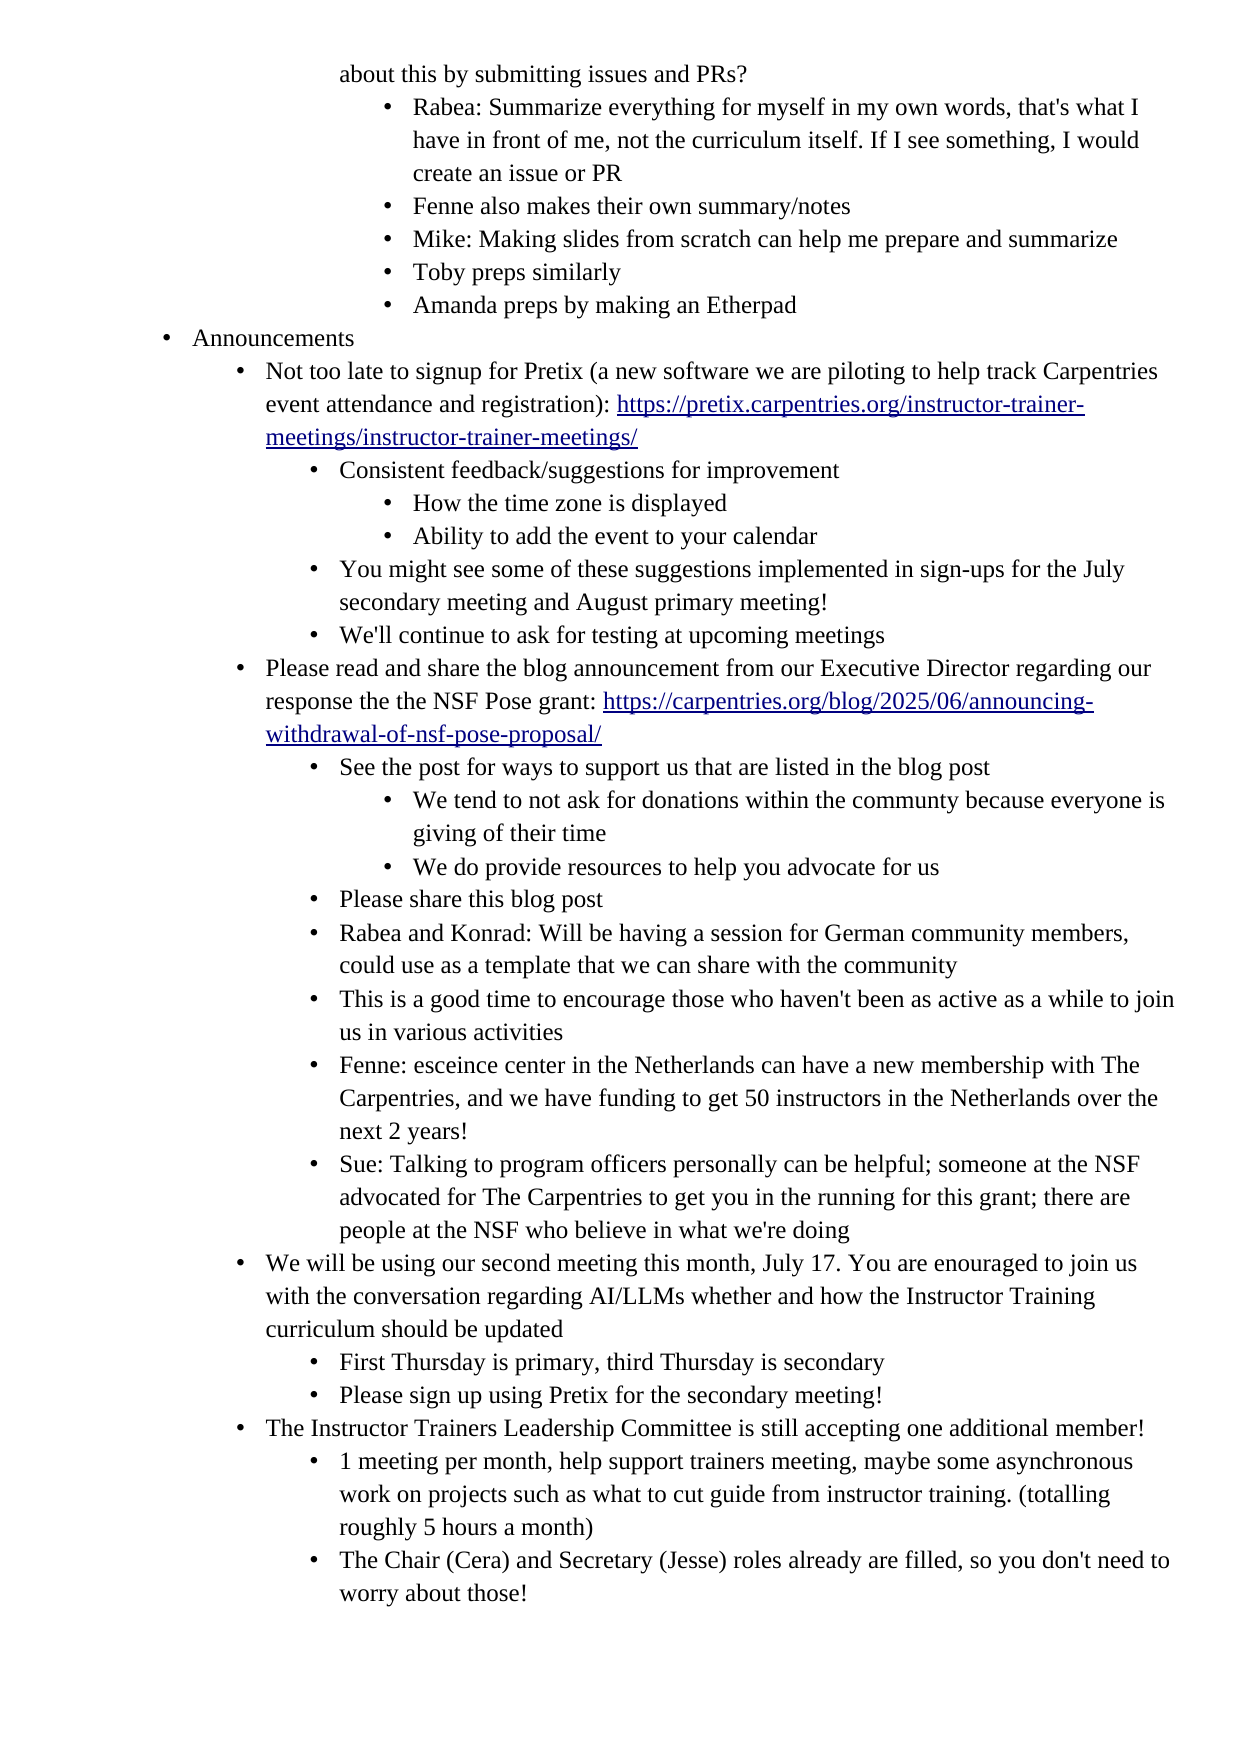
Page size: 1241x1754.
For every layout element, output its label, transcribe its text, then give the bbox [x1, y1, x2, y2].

list Announcements [162, 323, 1181, 352]
list We will be using our second meeting this month, July 17. You are enouraged to join us with the conversation regarding AI/LLMs whether and how the Instructor Training curriculum should be updated [236, 1248, 1181, 1343]
list Toby preps similarly [383, 257, 1181, 286]
list We tend to not ask for donations within the communty because everyone is giving of their time [383, 786, 1181, 847]
list Please share this blog post [309, 884, 1181, 913]
list Please sign up using Pretix for the secondary meeting! [309, 1380, 1181, 1409]
list Not too late to signup for Pretix (a new software we are piloting to help track Carpentries event attendance and registration): https://pretix.carpentries.org/instructor-trainer-meetings/instructor-trainer-meetings/ [236, 356, 1181, 451]
list This is a good time to encourage those who haven't been as active as a while to join us in various activities [309, 984, 1181, 1045]
list Consistent feedback/suggestions for improvement [309, 455, 1181, 484]
list Sue: Talking to program officers personally can be helpful; someone at the NSF advocated for The Carpentries to get you in the running for this grant; there are people at the NSF who believe in what we're doing [309, 1149, 1181, 1243]
list The Chair (Cera) and Secretary (Jesse) roles already are filled, so you don't need to worry about those! [309, 1545, 1181, 1607]
list We do provide resources to help you advocate for us [383, 852, 1181, 880]
list First Thursday is primary, third Thursday is secondary [309, 1347, 1181, 1376]
list Mike: Making slides from scratch can help me prepare and summarize [383, 224, 1181, 253]
list Ability to add the event to your calendar [383, 521, 1181, 550]
list The Instructor Trainers Leadership Committee is still accepting one additional member! [236, 1413, 1181, 1442]
list Rabea: Summarize everything for myself in my own words, that's what I have in front of me, not the curriculum itself. If I see something, I would create an issue or PR [383, 92, 1181, 187]
list Amanda preps by making an Etherpad [383, 290, 1181, 319]
list We'll continue to ask for testing at upcoming meetings [309, 620, 1181, 649]
list You might see some of these suggestions implemented in sign-ups for the July secondary meeting and August primary meeting! [309, 554, 1181, 616]
list about this by submitting issues and PRs? [309, 59, 1181, 88]
list Fenne: esceince center in the Netherlands can have a new membership with The Carpentries, and we have funding to get 50 instructors in the Netherlands over the next 2 years! [309, 1050, 1181, 1144]
list See the post for ways to support us that are listed in the blog post [309, 752, 1181, 781]
list How the time zone is displayed [383, 488, 1181, 517]
list 1 meeting per month, help support trainers meeting, maybe some asynchronous work on projects such as what to cut guide from instructor training. (totalling roughly 5 hours a month) [309, 1446, 1181, 1541]
list Fenne also makes their own summary/notes [383, 191, 1181, 220]
list Please read and share the blog announcement from our Executive Director regarding our response the the NSF Pose grant: https://carpentries.org/blog/2025/06/announcing-withdrawal-of-nsf-pose-proposal/ [236, 653, 1181, 748]
list Rabea and Konrad: Will be having a session for German community members, could use as a template that we can share with the community [309, 918, 1181, 979]
